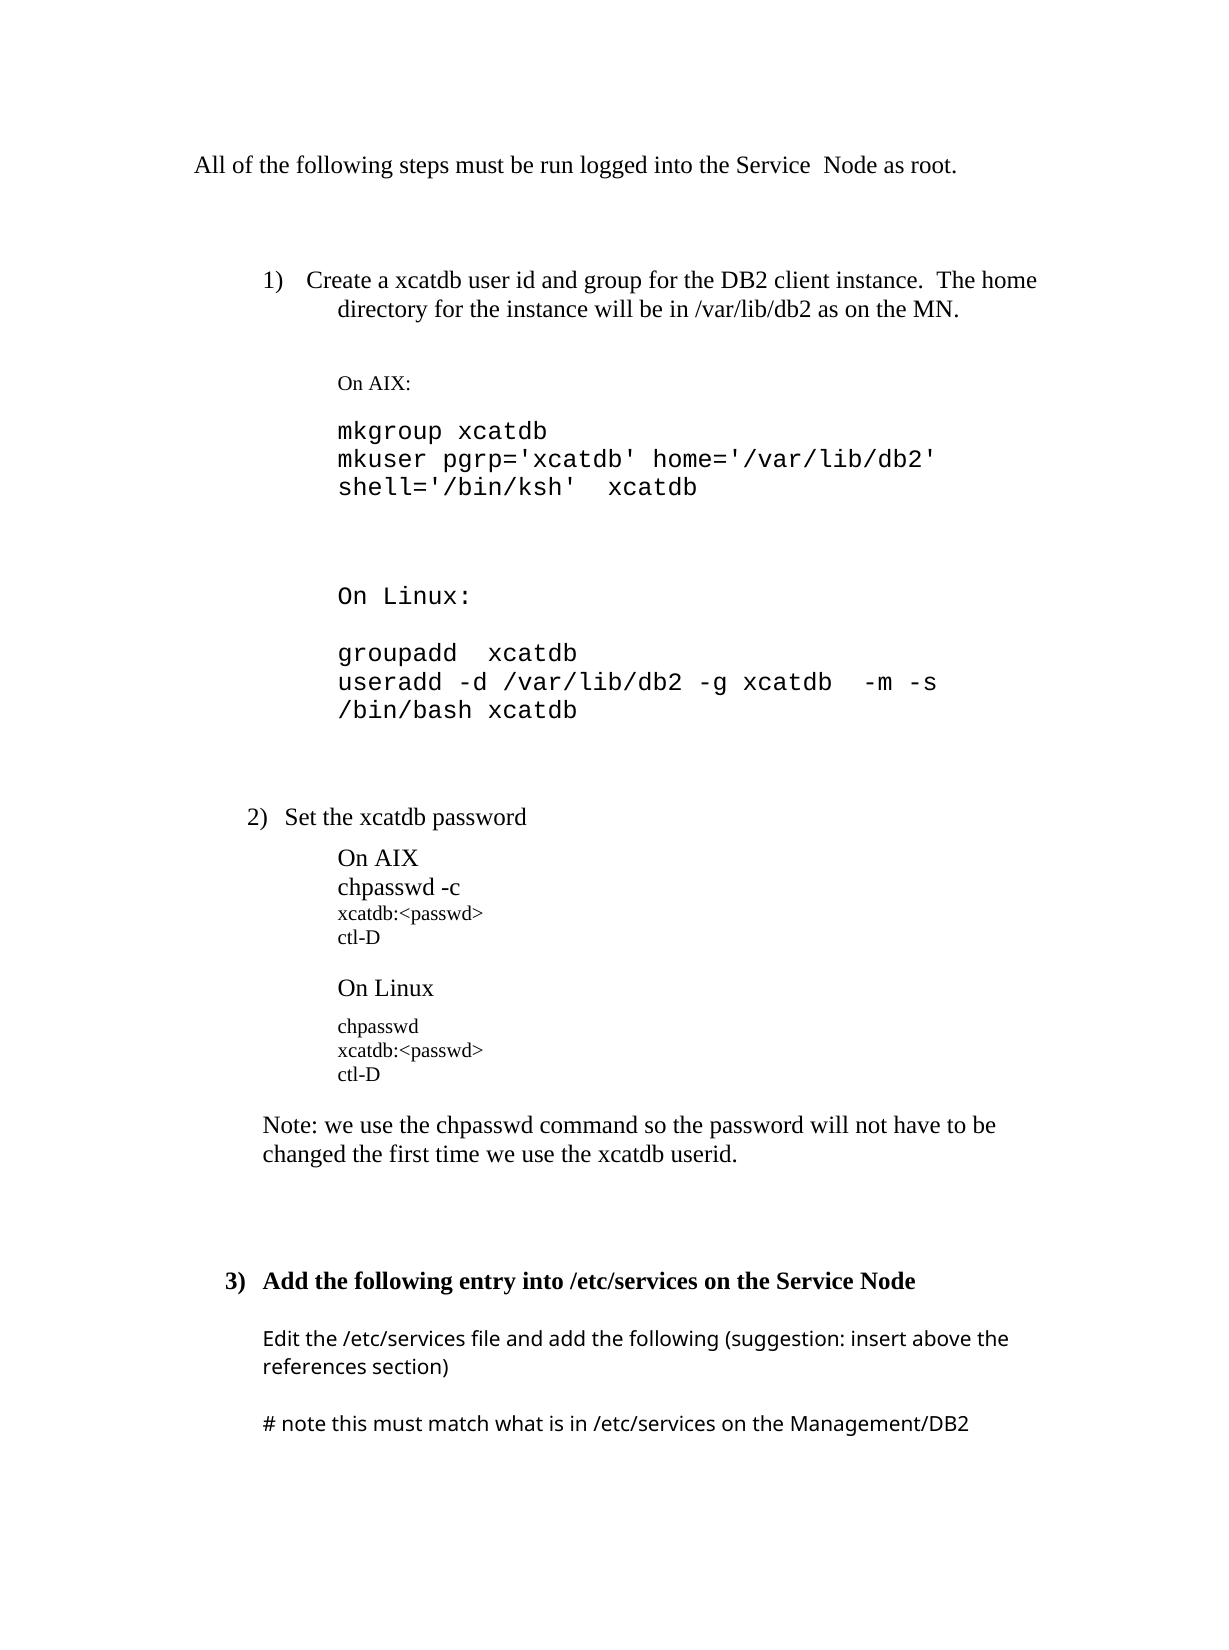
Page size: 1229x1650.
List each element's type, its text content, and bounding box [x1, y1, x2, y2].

list Add the following entry into /etc/services on the Service Node [225, 1266, 1041, 1295]
text # note this must match what is in /etc/services on the Management/DB2 [262, 1409, 1041, 1438]
list On AIX: mkgroup xcatdb mkuser pgrp='xcatdb' home='/var/lib/db2' shell='/bin/ksh' xcatdb [262, 322, 1041, 503]
list useradd -d /var/lib/db2 -g xcatdb -m -s /bin/bash xcatdb [262, 669, 1041, 773]
text All of the following steps must be run logged into the Service Node as root. [187, 150, 1041, 179]
list Set the xcatdb password [225, 802, 1041, 831]
list chpasswd [262, 1014, 1041, 1038]
list On Linux [225, 973, 1041, 1001]
list xcatdb:<passwd> [262, 1038, 1041, 1062]
list groupadd xcatdb [262, 641, 1041, 669]
list ctl-D [262, 1062, 1041, 1086]
list xcatdb:<passwd> [262, 901, 1041, 924]
list ctl-D [262, 924, 1041, 949]
list On Linux: [262, 532, 1041, 612]
list Create a xcatdb user id and group for the DB2 client instance. The home directory for the instance will be in /var/lib/db2 as on the MN. [262, 265, 1041, 322]
list Note: we use the chpasswd command so the password will not have to be changed the first time we use the xcatdb userid. [225, 1110, 1041, 1225]
list On AIX chpasswd -c [225, 843, 1041, 901]
list Edit the /etc/services file and add the following (suggestion: insert above the references section) [225, 1295, 1041, 1381]
